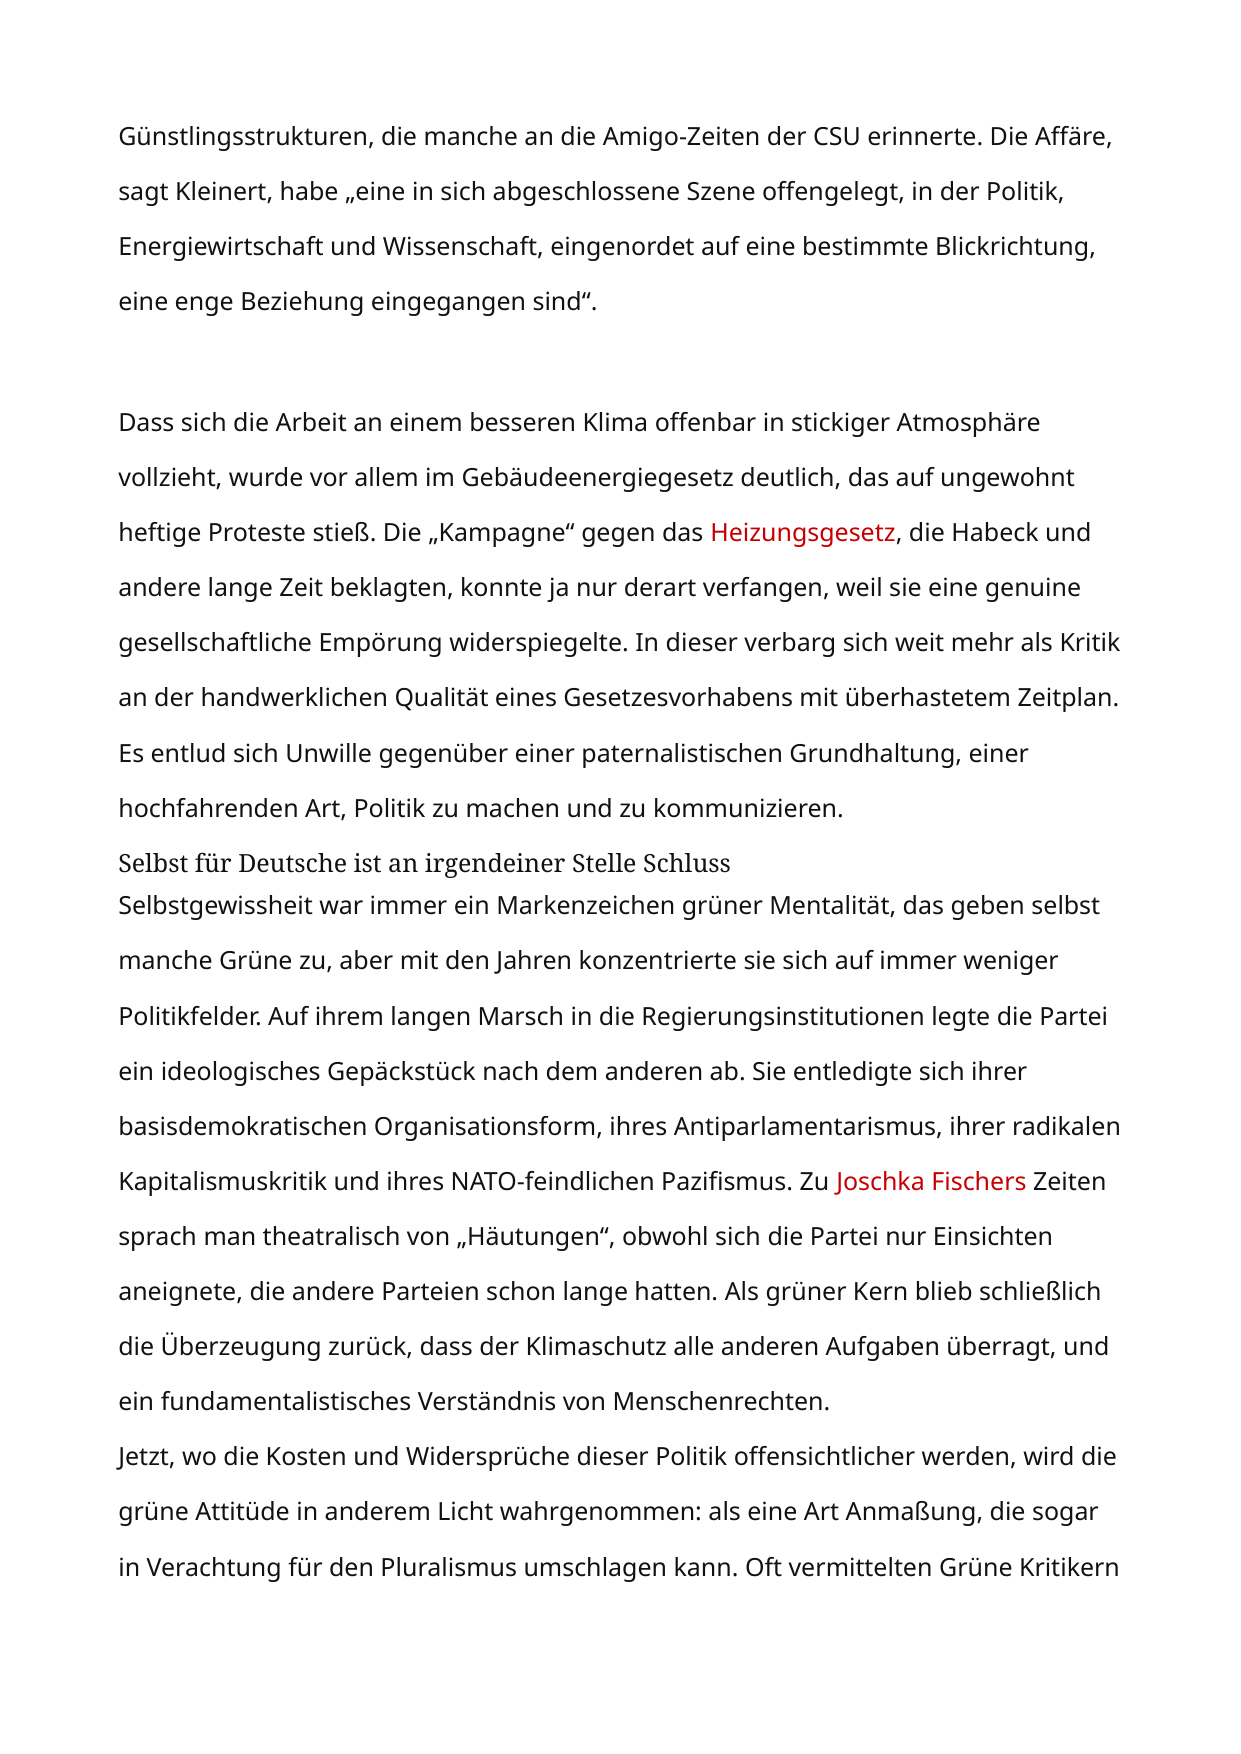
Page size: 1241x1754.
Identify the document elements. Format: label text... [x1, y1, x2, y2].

text Dass sich die Arbeit an einem besseren Klima offenbar in stickiger Atmosphäre vollzieht, wurde vor allem im Gebäudeenergiegesetz deutlich, das auf ungewohnt heftige Proteste stieß. Die „Kampagne“ gegen das Heizungsgesetz, die Habeck und andere lange Zeit beklagten, konnte ja nur derart verfangen, weil sie eine genuine gesellschaftliche Empörung widerspiegelte. In dieser verbarg sich weit mehr als Kritik an der handwerklichen Qualität eines Gesetzesvorhabens mit überhastetem Zeitplan. Es entlud sich Unwille gegenüber einer paternalistischen Grundhaltung, einer hochfahrenden Art, Politik zu machen und zu kommunizieren. [118, 404, 1122, 824]
subtitle Selbst für Deutsche ist an irgendeiner Stelle Schluss [118, 845, 1122, 879]
text Selbstgewissheit war immer ein Markenzeichen grüner Mentalität, das geben selbst manche Grüne zu, aber mit den Jahren konzentrierte sie sich auf immer weniger Politikfelder. Auf ihrem langen Marsch in die Regierungsinstitutionen legte die Partei ein ideologisches Gepäckstück nach dem anderen ab. Sie entledigte sich ihrer basisdemokratischen Organisationsform, ihres Antiparlamentarismus, ihrer radikalen Kapitalismuskritik und ihres NATO-feindlichen Pazifismus. Zu Joschka Fischers Zeiten sprach man theatralisch von „Häutungen“, obwohl sich die Partei nur Einsichten aneignete, die andere Parteien schon lange hatten. Als grüner Kern blieb schließlich die Überzeugung zurück, dass der Klimaschutz alle anderen Aufgaben überragt, und ein fundamentalistisches Verständnis von Menschenrechten. [118, 888, 1122, 1418]
text Jetzt, wo die Kosten und Widersprüche dieser Politik offensichtlicher werden, wird die grüne Attitüde in anderem Licht wahrgenommen: als eine Art Anmaßung, die sogar in Verachtung für den Pluralismus umschlagen kann. Oft vermittelten Grüne Kritikern [118, 1439, 1122, 1583]
text Günstlingsstrukturen, die manche an die Amigo-Zeiten der CSU erinnerte. Die Affäre, sagt Kleinert, habe „eine in sich abgeschlossene Szene offengelegt, in der Politik, Energiewirtschaft und Wissenschaft, eingenordet auf eine bestimmte Blickrichtung, eine enge Beziehung eingegangen sind“. [118, 118, 1122, 317]
